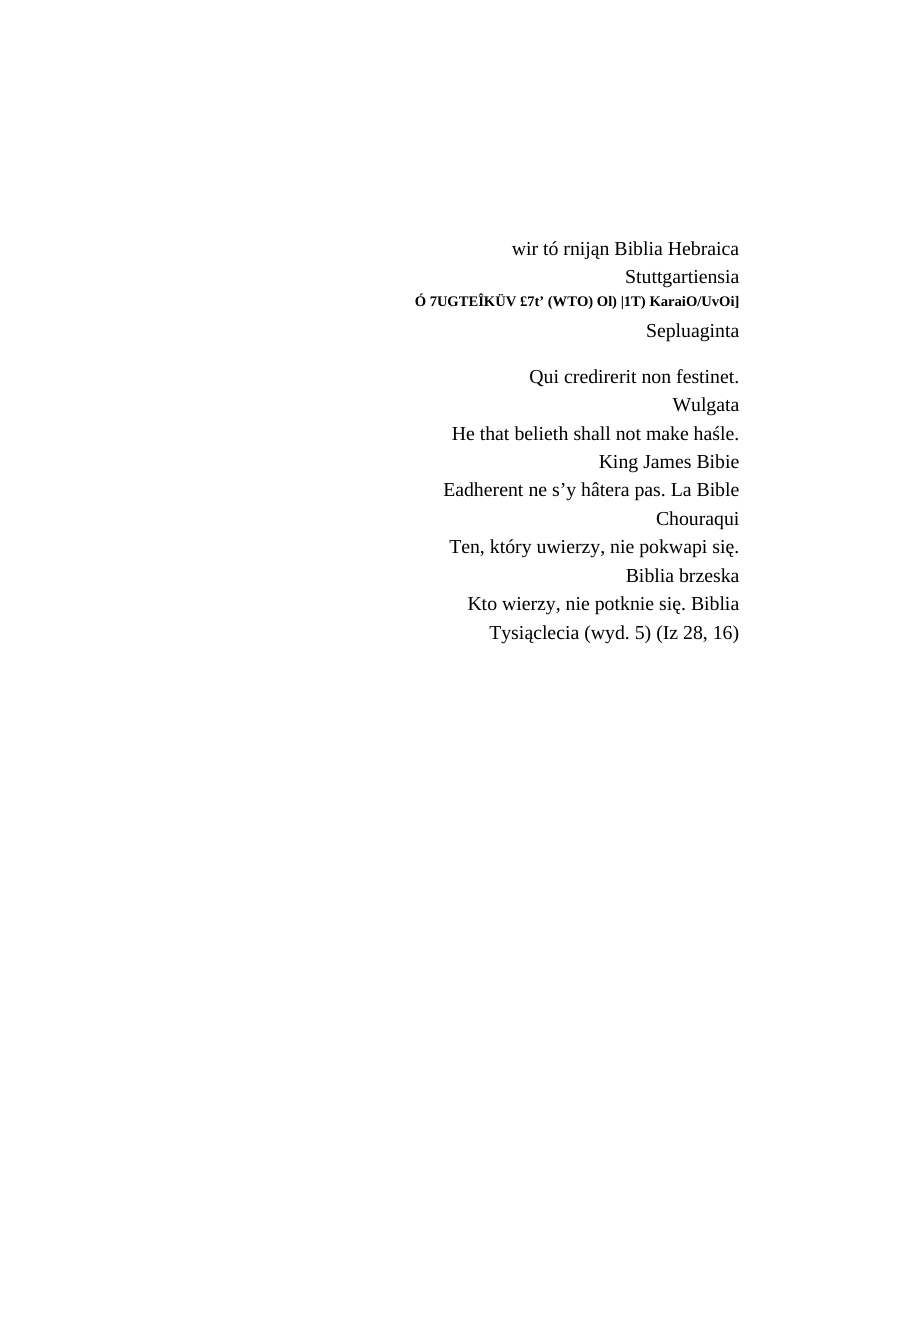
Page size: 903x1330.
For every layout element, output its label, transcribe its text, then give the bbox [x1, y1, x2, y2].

text Ó 7UGTEÎKÜV £7t’ (WTO) Ol) |1T) KaraiO/UvOi] Sepluaginta [388, 293, 739, 342]
text wir tó rnijąn Biblia Hebraica Stuttgartiensia [428, 237, 739, 287]
text King James Bibie [388, 450, 739, 473]
text Kto wierzy, nie potknie się. Biblia Tysiąclecia (wyd. 5) (Iz 28, 16) [388, 592, 739, 643]
text Biblia brzeska [388, 564, 739, 587]
text He that belieth shall not make haśle. [388, 422, 739, 444]
text Ten, który uwierzy, nie pokwapi się. [388, 535, 739, 558]
text Wulgata [388, 393, 739, 416]
text Eadherent ne s’y hâtera pas. La Bible Chouraqui [388, 478, 739, 530]
text Qui credirerit non festinet. [388, 365, 739, 387]
